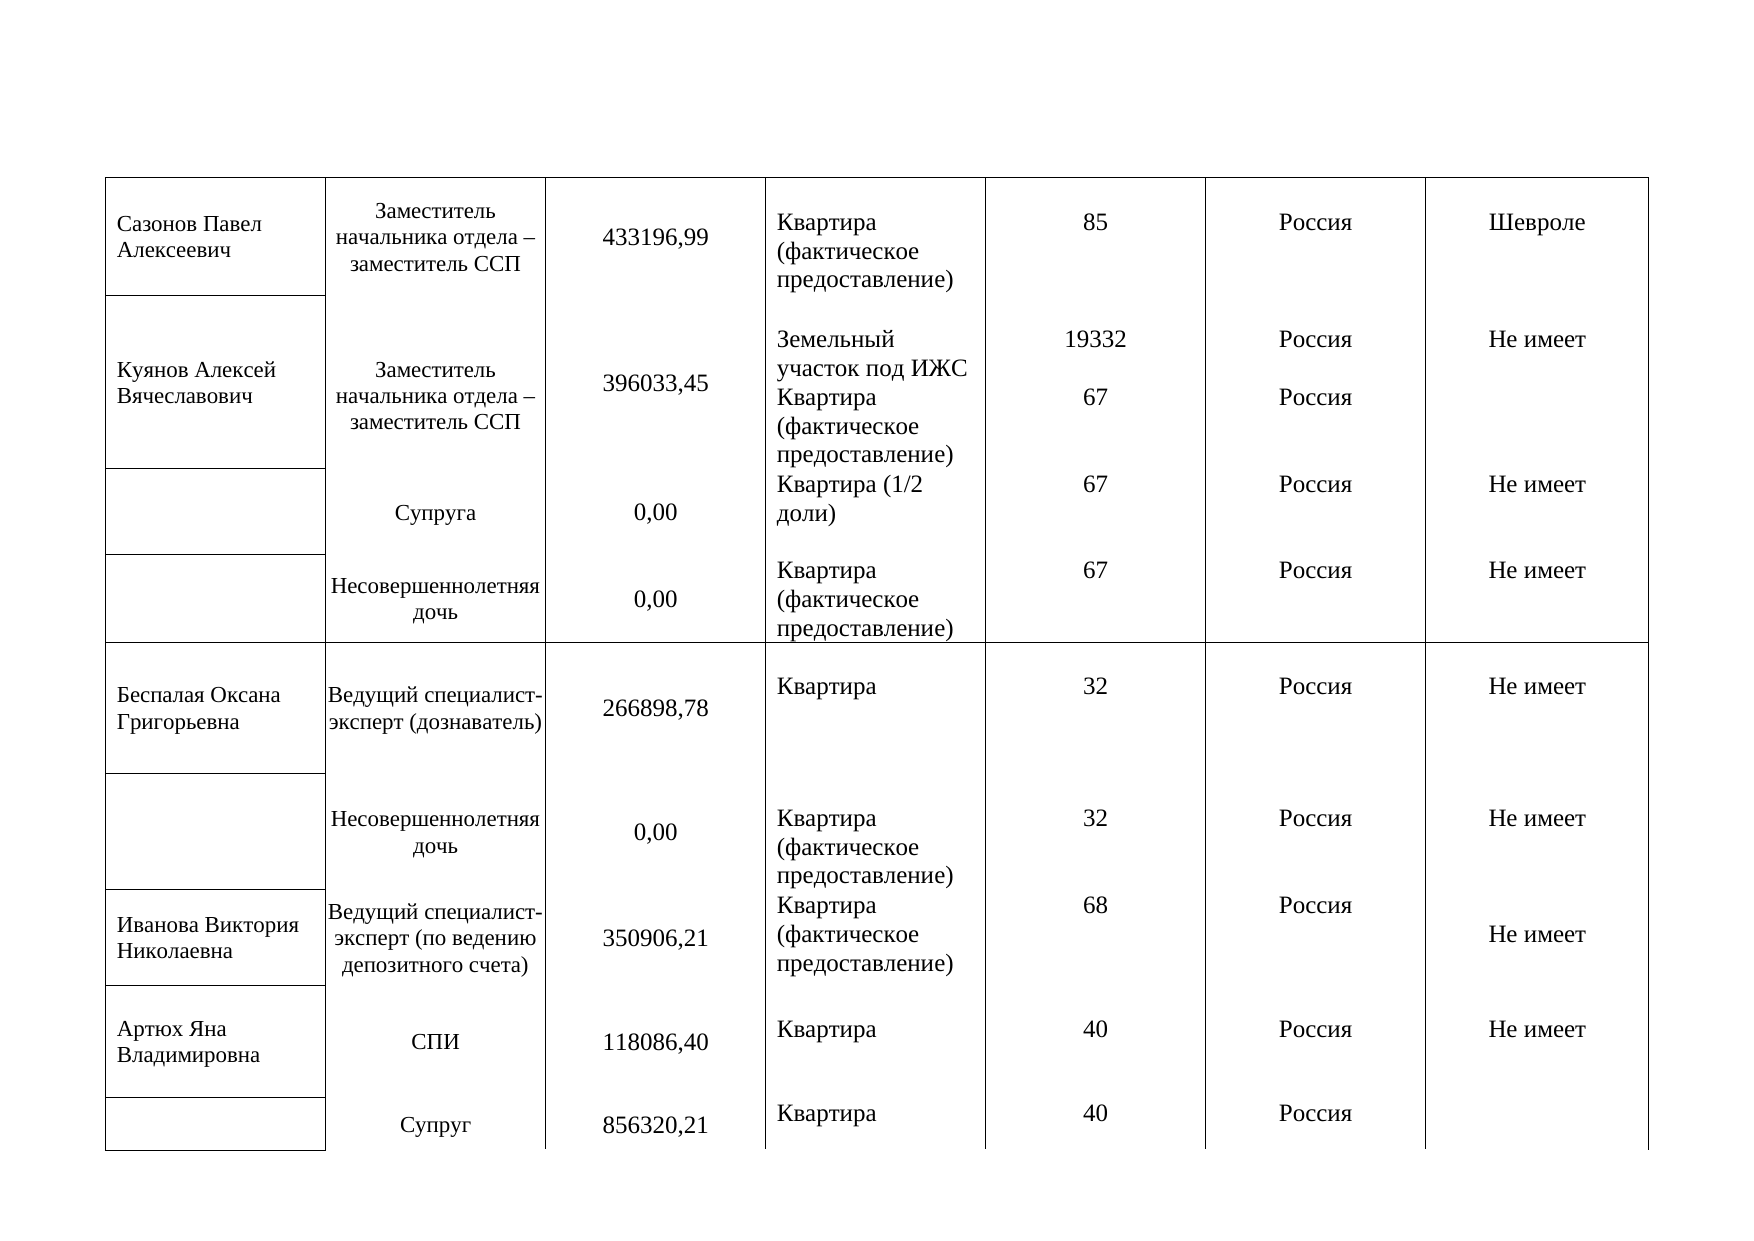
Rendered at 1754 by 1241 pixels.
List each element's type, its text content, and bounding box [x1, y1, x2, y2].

table_cell 32 [986, 643, 1205, 773]
table_cell Несовершеннолетняя дочь [326, 773, 545, 889]
table_cell Квартира (1/2 доли) [766, 468, 985, 554]
table_cell Беспалая Оксана Григорьевна [106, 643, 325, 773]
table_cell 856320,21 [545, 1097, 765, 1150]
table_cell Иванова Виктория Николаевна [106, 890, 325, 985]
table_cell Квартира (фактическое предоставление) [766, 773, 985, 889]
table_cell Россия Россия [1206, 295, 1425, 468]
table_cell Не имеет [1426, 985, 1648, 1097]
table_cell 266898,78 [546, 643, 765, 773]
table_cell 85 [986, 178, 1205, 295]
table_cell Россия [1206, 178, 1425, 295]
table_cell 68 [986, 889, 1205, 985]
table_cell Не имеет [1426, 295, 1648, 468]
table_cell 32 [986, 773, 1205, 889]
table_cell Россия [1206, 773, 1425, 889]
table_cell Россия [1206, 985, 1425, 1097]
table_cell Не имеет [1426, 554, 1648, 642]
table_cell [1425, 1097, 1648, 1150]
table_cell Россия [1206, 643, 1425, 773]
table_cell Не имеет [1426, 773, 1648, 889]
table_cell Россия [1205, 1097, 1425, 1150]
table_cell Заместитель начальника отдела – заместитель ССП [326, 178, 545, 295]
table_cell Квартира (фактическое предоставление) [766, 554, 985, 642]
table_cell Россия [1206, 554, 1425, 642]
table_cell 67 [986, 554, 1205, 642]
table_cell Не имеет [1426, 468, 1648, 554]
table_cell [106, 555, 325, 642]
table_cell СПИ [326, 985, 545, 1097]
table_cell Квартира [766, 643, 985, 773]
table_cell Квартира [765, 1097, 985, 1150]
table_cell Ведущий специалист-эксперт (по ведению депозитного счета) [326, 889, 545, 985]
table_cell 433196,99 [546, 178, 765, 295]
table_cell 0,00 [546, 468, 765, 554]
table_cell [106, 774, 325, 889]
table_cell Шевроле [1426, 178, 1648, 295]
table_cell Сазонов Павел Алексеевич [106, 178, 325, 295]
table_cell Квартира [766, 985, 985, 1097]
table_cell Россия [1206, 889, 1425, 985]
table_cell 350906,21 [546, 889, 765, 985]
table_cell Россия [1206, 468, 1425, 554]
table_cell Несовершеннолетняя дочь [326, 554, 545, 642]
table_cell Не имеет [1426, 643, 1648, 773]
table_cell Земельный участок под ИЖС Квартира (фактическое предоставление) [766, 295, 985, 468]
table_cell Супруга [326, 468, 545, 554]
table_cell 40 [985, 1097, 1205, 1150]
table_cell 40 [986, 985, 1205, 1097]
table_cell 19332 67 [986, 295, 1205, 468]
table_cell Куянов Алексей Вячеславович [106, 296, 325, 468]
table_cell [106, 1098, 325, 1150]
table_cell Артюх Яна Владимировна [106, 986, 325, 1097]
table_cell Не имеет [1426, 889, 1648, 985]
table_cell Квартира (фактическое предоставление) [766, 889, 985, 985]
table_cell 0,00 [546, 773, 765, 889]
table_cell 67 [986, 468, 1205, 554]
table_cell Квартира (фактическое предоставление) [766, 178, 985, 295]
table_cell 0,00 [546, 554, 765, 642]
table_cell Заместитель начальника отдела – заместитель ССП [326, 295, 545, 468]
table_cell 118086,40 [546, 985, 765, 1097]
table_cell Ведущий специалист-эксперт (дознаватель) [326, 643, 545, 773]
table_cell 396033,45 [546, 295, 765, 468]
table_cell [106, 469, 325, 554]
table_cell Супруг [326, 1097, 545, 1150]
